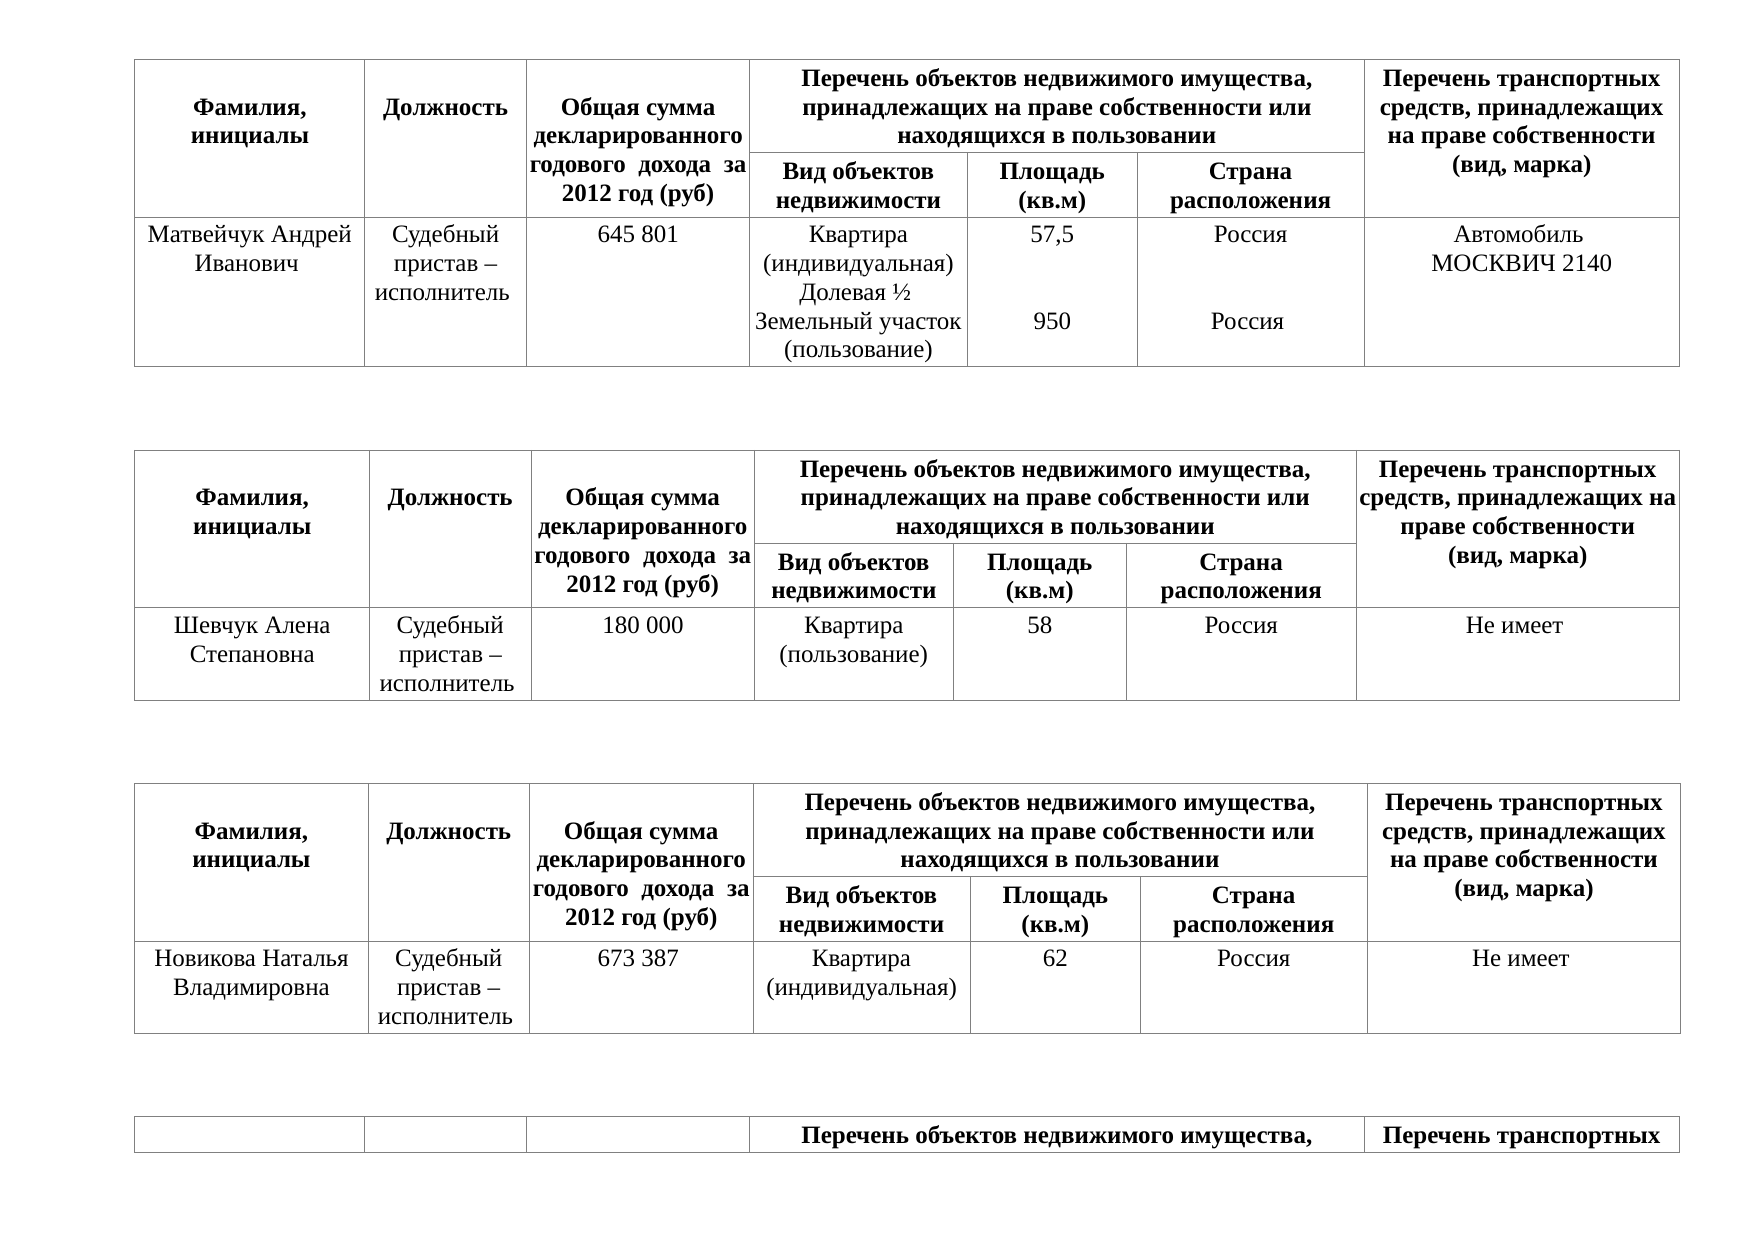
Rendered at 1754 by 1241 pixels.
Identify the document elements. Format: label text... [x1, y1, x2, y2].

table_cell Россия [1141, 942, 1367, 1033]
table_cell 57,5 950 [968, 218, 1137, 366]
table_header Перечень объектов недвижимого имущества, принадлежащих на праве собственности или находящихся в пользовании [754, 784, 1367, 876]
table_cell 62 [971, 942, 1140, 1033]
table_cell Шевчук Алена Степановна [135, 608, 369, 699]
table_cell 645 801 [527, 218, 749, 366]
table_header [365, 1117, 526, 1152]
table_cell Вид объектов недвижимости [754, 877, 970, 941]
table_cell Площадь (кв.м) [954, 544, 1126, 607]
table_cell Площадь (кв.м) [971, 877, 1140, 941]
table_cell 58 [954, 608, 1126, 699]
table_header Общая сумма декларированного годового дохода за 2012 год (руб) [527, 60, 749, 217]
table_header Перечень объектов недвижимого имущества, [750, 1117, 1364, 1152]
table_header Перечень транспортных средств, принадлежащих на праве собственности (вид, марка) [1365, 60, 1679, 217]
table_cell Вид объектов недвижимости [750, 153, 967, 217]
table_header [135, 1117, 364, 1152]
table_header Должность [369, 784, 529, 941]
table_cell Россия Россия [1138, 218, 1364, 366]
table_header Перечень транспортных средств, принадлежащих на праве собственности (вид, марка) [1357, 451, 1679, 607]
table_cell Автомобиль МОСКВИЧ 2140 [1365, 218, 1679, 366]
table_header [527, 1117, 749, 1152]
table_cell Квартира (индивидуальная) Долевая ½ Земельный участок (пользование) [750, 218, 967, 366]
table_header Перечень объектов недвижимого имущества, принадлежащих на праве собственности или находящихся в пользовании [755, 451, 1356, 543]
table_header Фамилия, инициалы [135, 60, 364, 217]
table_header Должность [365, 60, 526, 217]
table_cell Не имеет [1357, 608, 1679, 699]
table_header Общая сумма декларированного годового дохода за 2012 год (руб) [532, 451, 754, 607]
table_cell Квартира (индивидуальная) [754, 942, 970, 1033]
table_cell 180 000 [532, 608, 754, 699]
table_header Фамилия, инициалы [135, 451, 369, 607]
table_cell Судебный пристав – исполнитель [370, 608, 531, 699]
table_header Перечень объектов недвижимого имущества, принадлежащих на праве собственности или находящихся в пользовании [750, 60, 1364, 152]
table_cell Страна расположения [1127, 544, 1356, 607]
table_header Фамилия, инициалы [135, 784, 368, 941]
table_cell Судебный пристав – исполнитель [365, 218, 526, 366]
table_header Общая сумма декларированного годового дохода за 2012 год (руб) [530, 784, 753, 941]
table_cell Квартира (пользование) [755, 608, 953, 699]
table_header Перечень транспортных средств, принадлежащих на праве собственности (вид, марка) [1368, 784, 1680, 941]
table_cell Новикова Наталья Владимировна [135, 942, 368, 1033]
table_cell Матвейчук Андрей Иванович [135, 218, 364, 366]
table_cell Площадь (кв.м) [968, 153, 1137, 217]
table_header Должность [370, 451, 531, 607]
table_cell 673 387 [530, 942, 753, 1033]
table_cell Страна расположения [1138, 153, 1364, 217]
table_cell Страна расположения [1141, 877, 1367, 941]
table_header Перечень транспортных [1365, 1117, 1679, 1152]
table_cell Не имеет [1368, 942, 1680, 1033]
table_cell Судебный пристав – исполнитель [369, 942, 529, 1033]
table_cell Россия [1127, 608, 1356, 699]
table_cell Вид объектов недвижимости [755, 544, 953, 607]
